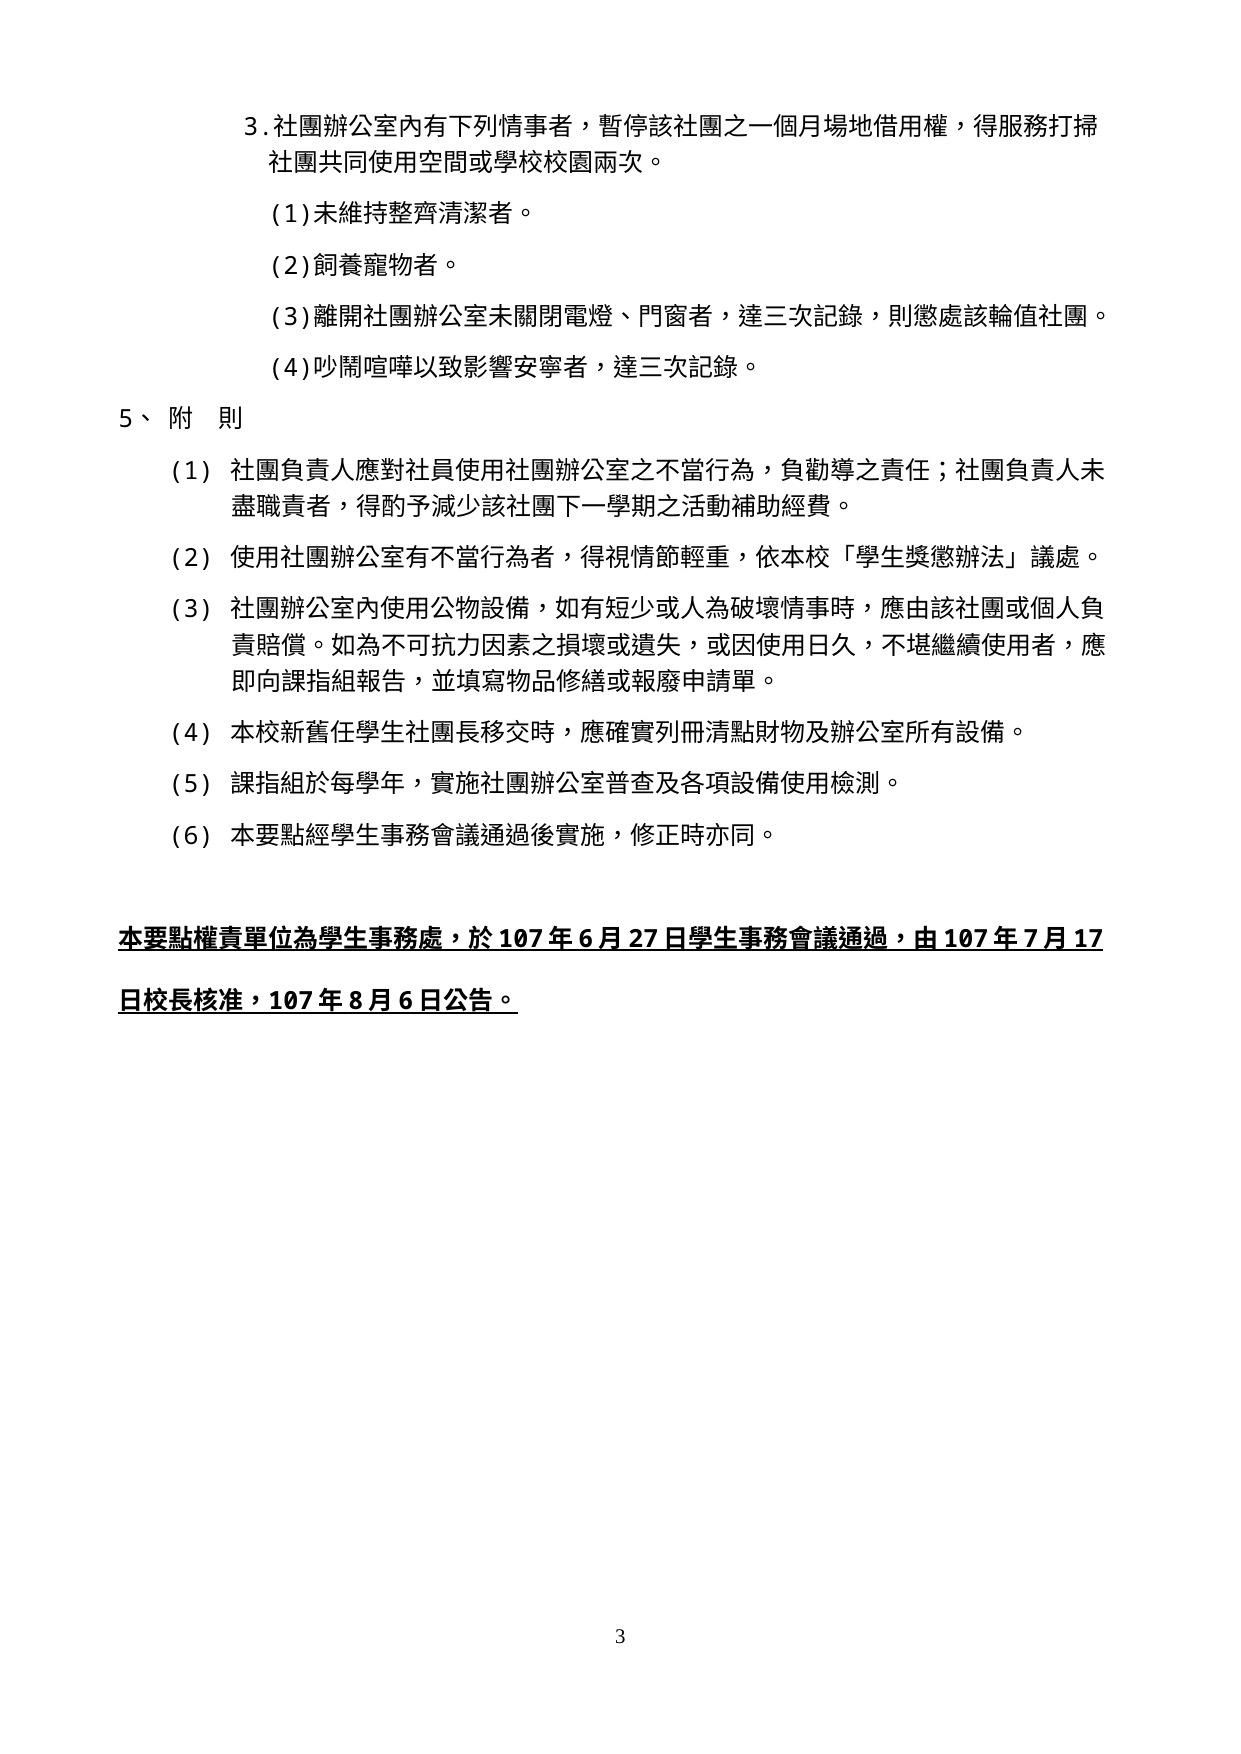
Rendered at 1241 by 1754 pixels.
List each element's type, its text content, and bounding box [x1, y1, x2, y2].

text (4)吵鬧喧嘩以致影響安寧者，達三次記錄。 [268, 348, 1122, 384]
list 課指組於每學年，實施社團辦公室普查及各項設備使用檢測。 [168, 764, 1122, 800]
text (2)飼養寵物者。 [268, 245, 1122, 281]
text (3)離開社團辦公室未關閉電燈、門窗者，達三次記錄，則懲處該輪值社團。 [268, 296, 1122, 333]
list 附 則 [118, 399, 1122, 435]
text 本要點權責單位為學生事務處，於107年6月27日學生事務會議通過，由107年7月17日校長核准，107年8月6日公告。 [118, 895, 1122, 1020]
list 本要點經學生事務會議通過後實施，修正時亦同。 [168, 815, 1122, 851]
list 社團負責人應對社員使用社團辦公室之不當行為，負勸導之責任；社團負責人未盡職責者，得酌予減少該社團下一學期之活動補助經費。 [168, 450, 1122, 523]
list 本校新舊任學生社團長移交時，應確實列冊清點財物及辦公室所有設備。 [168, 713, 1122, 749]
text (1)未維持整齊清潔者。 [268, 194, 1122, 230]
text 3.社團辦公室內有下列情事者，暫停該社團之一個月場地借用權，得服務打掃社團共同使用空間或學校校園兩次。 [243, 106, 1122, 179]
list 社團辦公室內使用公物設備，如有短少或人為破壞情事時，應由該社團或個人負責賠償。如為不可抗力因素之損壞或遺失，或因使用日久，不堪繼續使用者，應即向課指組報告，並填寫物品修繕或報廢申請單。 [168, 589, 1122, 698]
list 使用社團辦公室有不當行為者，得視情節輕重，依本校「學生獎懲辦法」議處。 [168, 538, 1122, 574]
